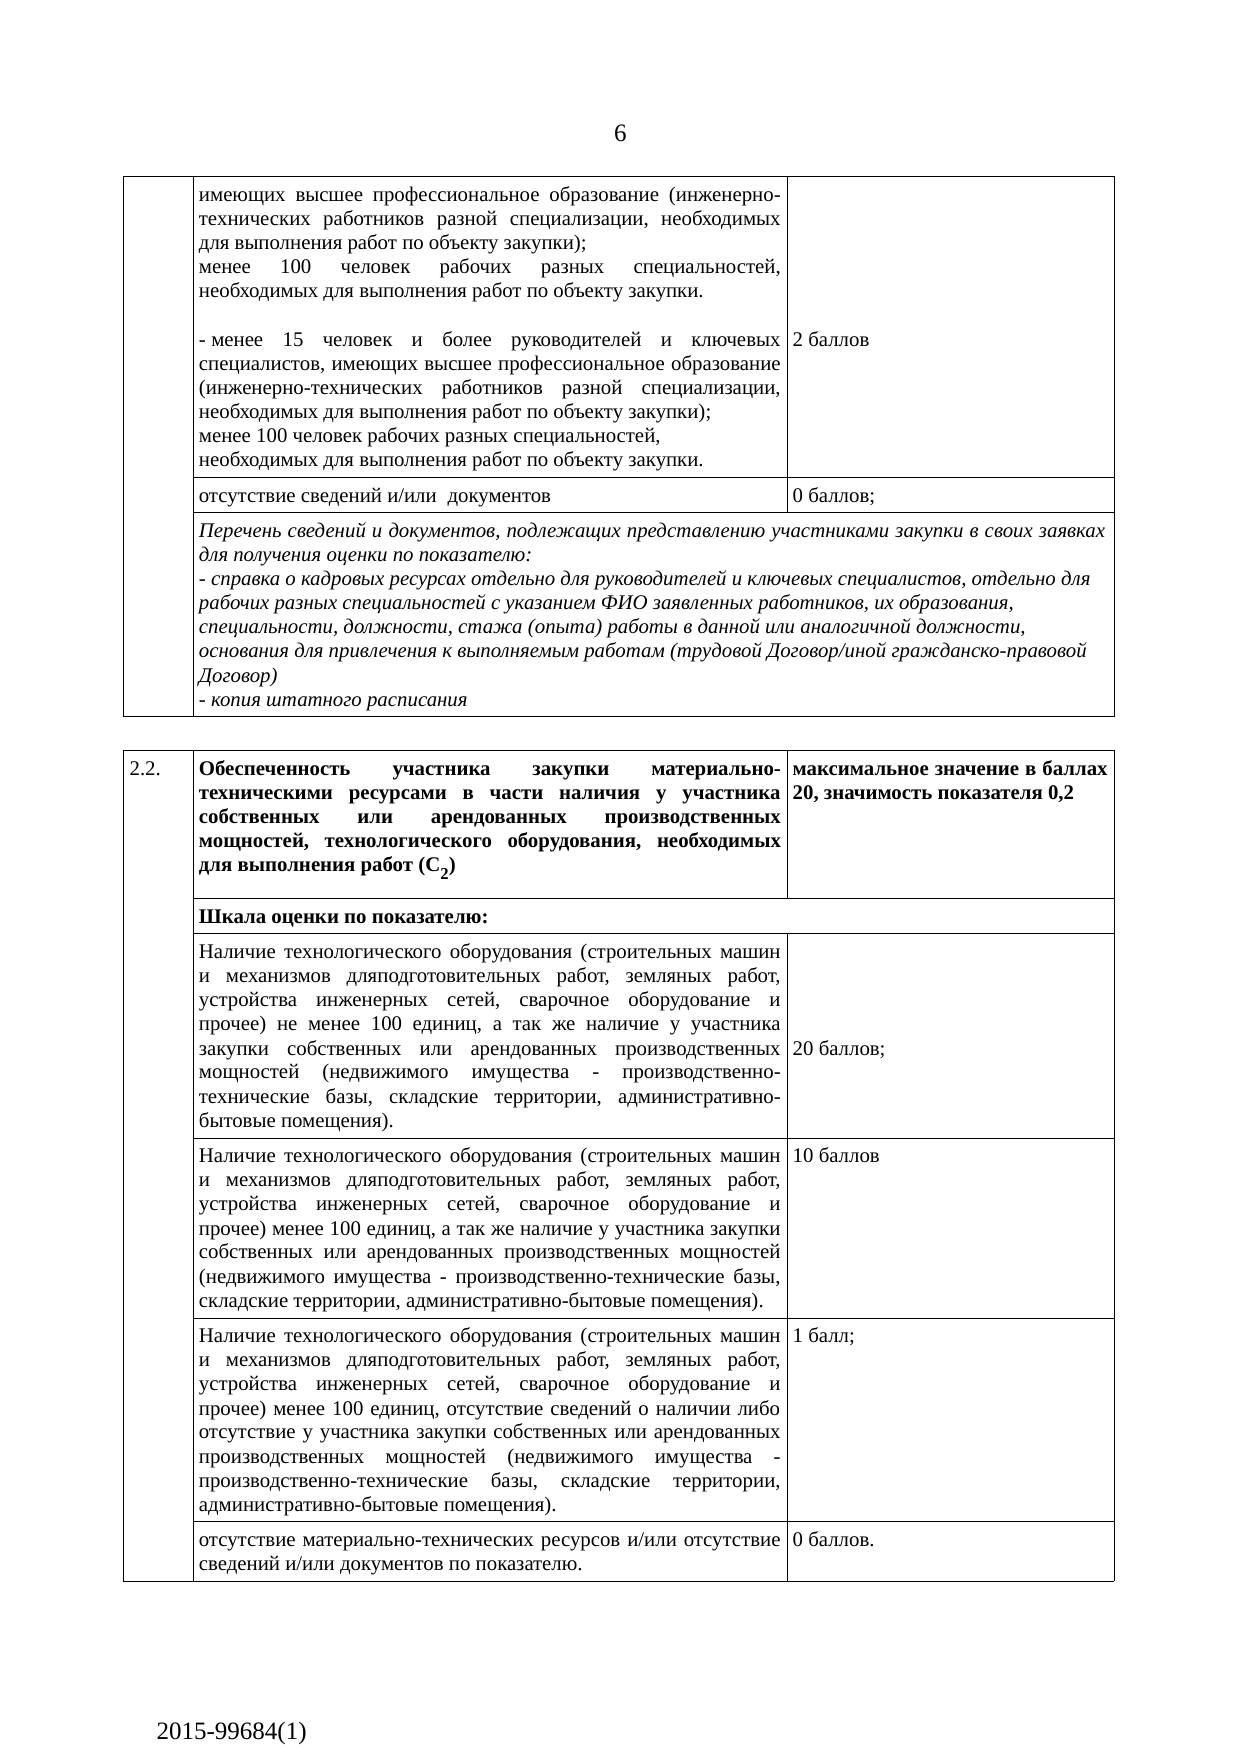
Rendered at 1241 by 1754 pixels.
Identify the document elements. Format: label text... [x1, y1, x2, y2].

table_cell Наличие технологического оборудования (строительных машин и механизмов дляподготовительных работ, земляных работ, устройства инженерных сетей, сварочное оборудование и прочее) менее 100 единиц, отсутствие сведений о наличии либо отсутствие у участника закупки собственных или арендованных производственных мощностей (недвижимого имущества - производственно-технические базы, складские территории, административно-бытовые помещения). [194, 1319, 787, 1521]
table_cell 2 баллов [788, 177, 1114, 477]
table_cell Наличие технологического оборудования (строительных машин и механизмов дляподготовительных работ, земляных работ, устройства инженерных сетей, сварочное оборудование и прочее) не менее 100 единиц, а так же наличие у участника закупки собственных или арендованных производственных мощностей (недвижимого имущества - производственно-технические базы, складские территории, административно-бытовые помещения). [194, 934, 787, 1137]
table_cell 0 баллов. [788, 1522, 1114, 1581]
table_cell 20 баллов; [788, 934, 1114, 1137]
table_cell 0 баллов; [788, 478, 1114, 512]
table_cell Перечень сведений и документов, подлежащих представлению участниками закупки в своих заявках для получения оценки по показателю: - справка о кадровых ресурсах отдельно для руководителей и ключевых специалистов, отдельно для рабочих разных специальностей с указанием ФИО заявленных работников, их образования, специальности, должности, стажа (опыта) работы в данной или аналогичной должности, основания для привлечения к выполняемым работам (трудовой Договор/иной гражданско-правовой Договор) - копия штатного расписания [194, 513, 1114, 716]
table_header 2.2. [124, 751, 193, 1581]
table_cell Шкала оценки по показателю: [194, 899, 1114, 933]
table_cell 10 баллов [788, 1139, 1114, 1317]
table_cell 1 балл; [788, 1319, 1114, 1521]
table_cell отсутствие материально-технических ресурсов и/или отсутствие сведений и/или документов по показателю. [194, 1522, 787, 1581]
table_cell Наличие технологического оборудования (строительных машин и механизмов дляподготовительных работ, земляных работ, устройства инженерных сетей, сварочное оборудование и прочее) менее 100 единиц, а так же наличие у участника закупки собственных или арендованных производственных мощностей (недвижимого имущества - производственно-технические базы, складские территории, административно-бытовые помещения). [194, 1139, 787, 1317]
table_header максимальное значение в баллах 20, значимость показателя 0,2 [788, 751, 1114, 898]
table_cell отсутствие сведений и/или документов [194, 478, 787, 512]
table_header [124, 177, 193, 716]
table_header Обеспеченность участника закупки материально-техническими ресурсами в части наличия у участника собственных или арендованных производственных мощностей, технологического оборудования, необходимых для выполнения работ (С2) [194, 751, 787, 898]
table_cell имеющих высшее профессиональное образование (инженерно-технических работников разной специализации, необходимых для выполнения работ по объекту закупки); менее 100 человек рабочих разных специальностей, необходимых для выполнения работ по объекту закупки. - менее 15 человек и более руководителей и ключевых специалистов, имеющих высшее профессиональное образование (инженерно-технических работников разной специализации, необходимых для выполнения работ по объекту закупки); менее 100 человек рабочих разных специальностей, необходимых для выполнения работ по объекту закупки. [194, 177, 787, 477]
